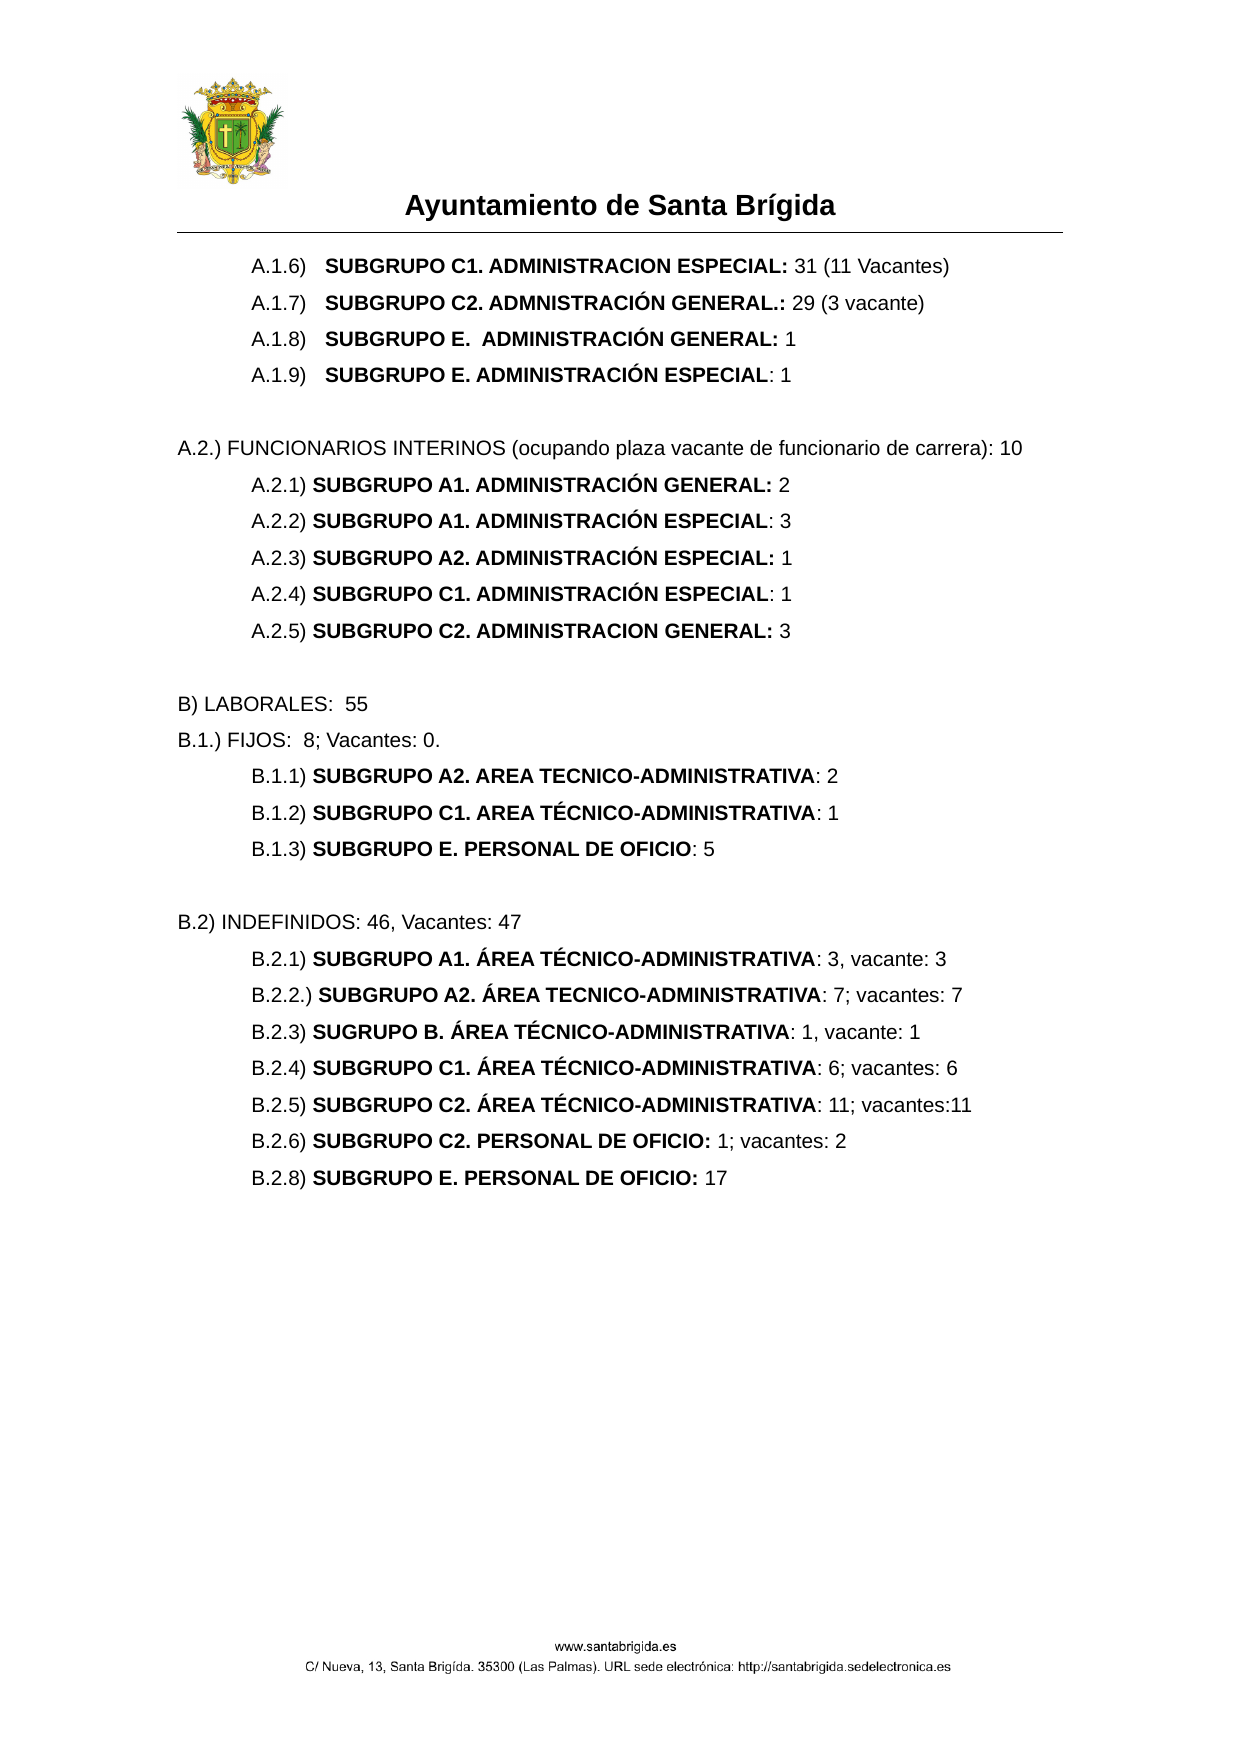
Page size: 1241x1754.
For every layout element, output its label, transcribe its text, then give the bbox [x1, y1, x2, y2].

text B.2) INDEFINIDOS: 46, Vacantes: 47 [177, 910, 1063, 934]
text B.2.4) SUBGRUPO C1. ÁREA TÉCNICO-ADMINISTRATIVA: 6; vacantes: 6 [177, 1056, 1063, 1080]
text A.1.6) SUBGRUPO C1. ADMINISTRACION ESPECIAL: 31 (11 Vacantes) [177, 254, 1063, 278]
text B.2.8) SUBGRUPO E. PERSONAL DE OFICIO: 17 [177, 1165, 1063, 1189]
text A.2.5) SUBGRUPO C2. ADMINISTRACION GENERAL: 3 [177, 618, 1063, 642]
text B.2.5) SUBGRUPO C2. ÁREA TÉCNICO-ADMINISTRATIVA: 11; vacantes:11 [177, 1092, 1063, 1116]
text A.2.4) SUBGRUPO C1. ADMINISTRACIÓN ESPECIAL: 1 [177, 582, 1063, 606]
text A.2.1) SUBGRUPO A1. ADMINISTRACIÓN GENERAL: 2 [177, 473, 1063, 497]
text A.1.8) SUBGRUPO E. ADMINISTRACIÓN GENERAL: 1 [177, 327, 1063, 351]
text B) LABORALES: 55 [177, 691, 1063, 715]
picture [177, 73, 289, 189]
text B.2.3) SUGRUPO B. ÁREA TÉCNICO-ADMINISTRATIVA: 1, vacante: 1 [177, 1019, 1063, 1043]
text B.1.3) SUBGRUPO E. PERSONAL DE OFICIO: 5 [177, 837, 1063, 861]
text A.1.7) SUBGRUPO C2. ADMNISTRACIÓN GENERAL.: 29 (3 vacante) [177, 290, 1063, 314]
picture [177, 1636, 1063, 1680]
text B.1.) FIJOS: 8; Vacantes: 0. [177, 728, 1063, 752]
text A.2.2) SUBGRUPO A1. ADMINISTRACIÓN ESPECIAL: 3 [177, 509, 1063, 533]
text A.2.3) SUBGRUPO A2. ADMINISTRACIÓN ESPECIAL: 1 [177, 546, 1063, 569]
text B.2.1) SUBGRUPO A1. ÁREA TÉCNICO-ADMINISTRATIVA: 3, vacante: 3 [177, 947, 1063, 971]
text A.2.) FUNCIONARIOS INTERINOS (ocupando plaza vacante de funcionario de carrera): 10 [177, 436, 1063, 460]
text B.2.2.) SUBGRUPO A2. ÁREA TECNICO-ADMINISTRATIVA: 7; vacantes: 7 [177, 983, 1063, 1007]
text B.2.6) SUBGRUPO C2. PERSONAL DE OFICIO: 1; vacantes: 2 [177, 1129, 1063, 1153]
text B.1.2) SUBGRUPO C1. AREA TÉCNICO-ADMINISTRATIVA: 1 [177, 801, 1063, 825]
text B.1.1) SUBGRUPO A2. AREA TECNICO-ADMINISTRATIVA: 2 [177, 764, 1063, 788]
text A.1.9) SUBGRUPO E. ADMINISTRACIÓN ESPECIAL: 1 [177, 363, 1063, 387]
